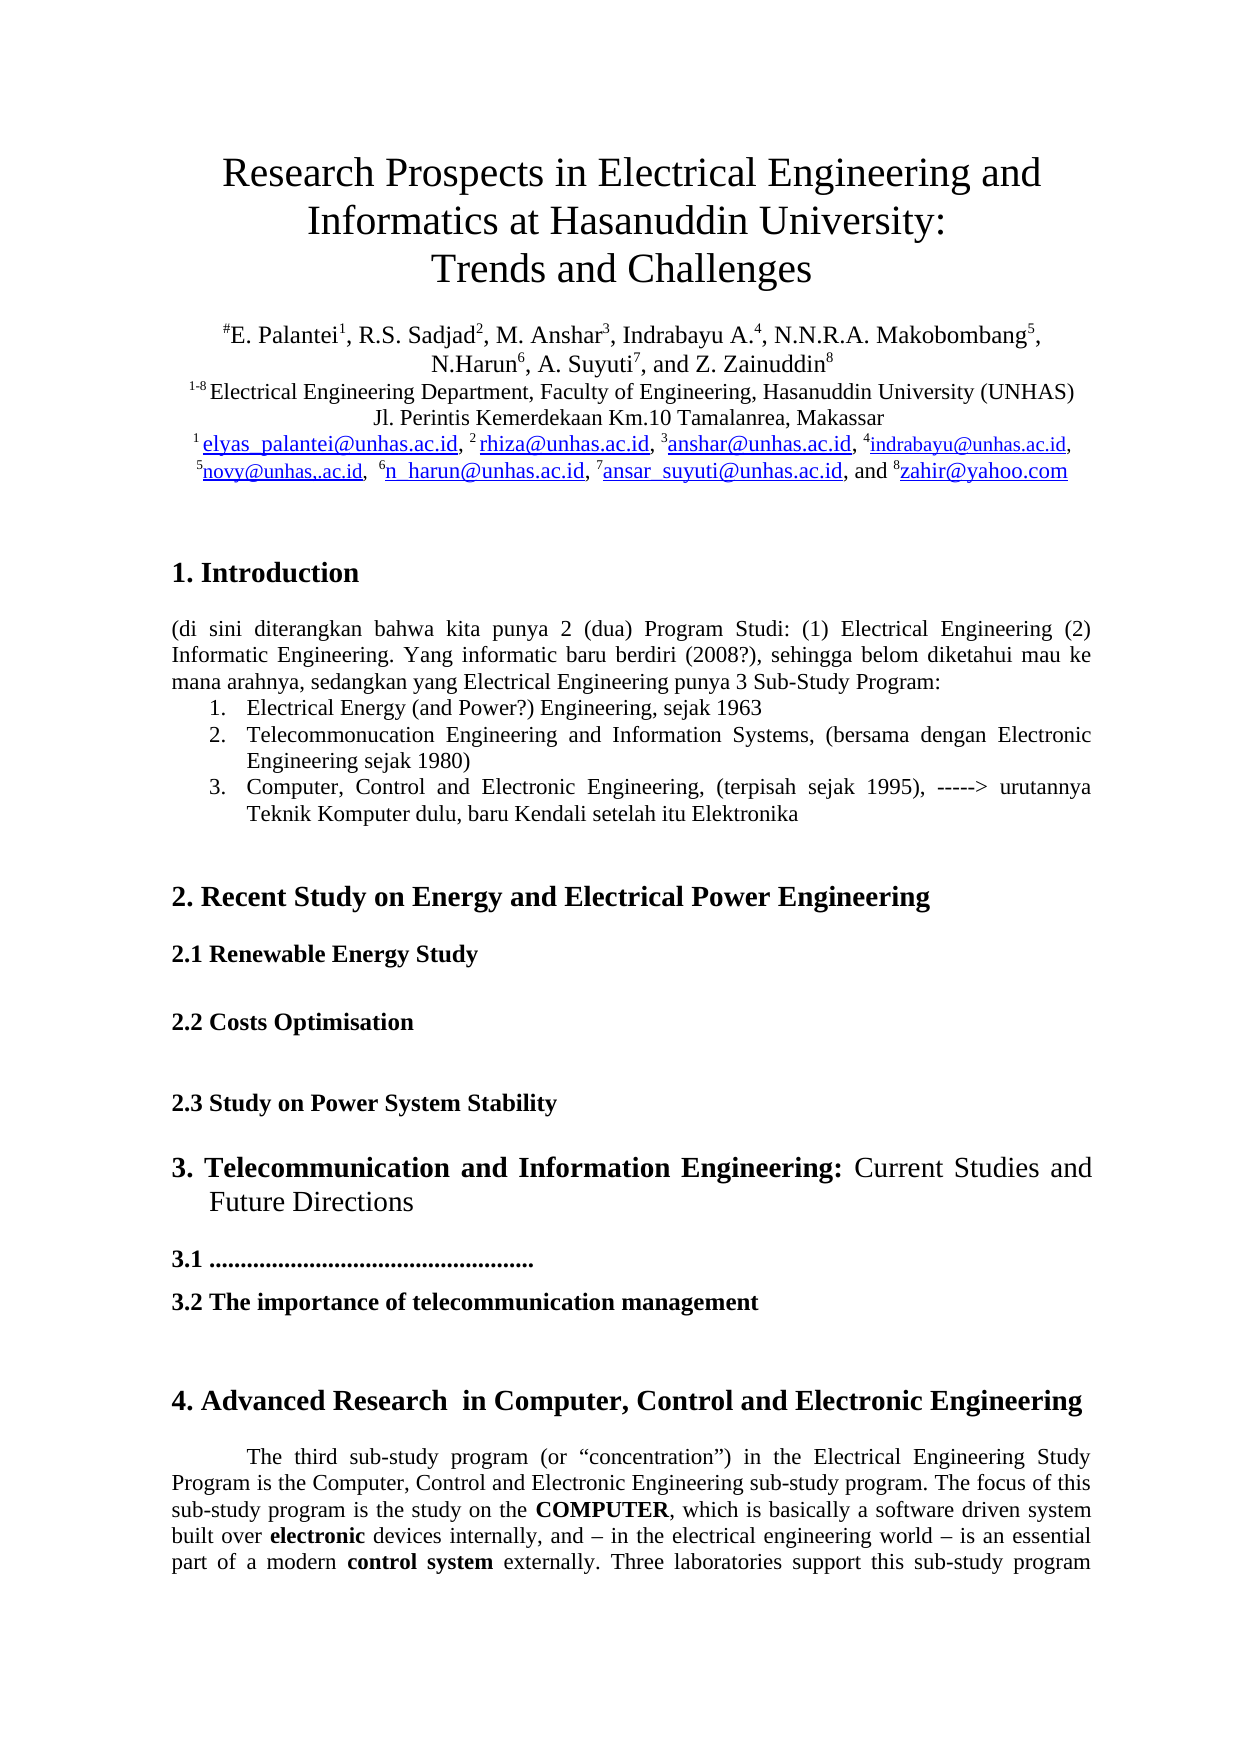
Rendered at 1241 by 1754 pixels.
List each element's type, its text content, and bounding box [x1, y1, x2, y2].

text 2.1 Renewable Energy Study [171, 939, 1092, 967]
text 2.2 Costs Optimisation [171, 1007, 1092, 1036]
text 3.2 The importance of telecommunication management [171, 1287, 1092, 1316]
text Research Prospects in Electrical Engineering and Informatics at Hasanuddin University: [171, 148, 1092, 243]
list Electrical Energy (and Power?) Engineering, sejak 1963 [209, 694, 1092, 721]
text 2. Recent Study on Energy and Electrical Power Engineering [171, 879, 1092, 912]
text 3. Telecommunication and Information Engineering: Current Studies and Future Directions [171, 1151, 1092, 1218]
text Trends and Challenges [171, 243, 1092, 291]
text Jl. Perintis Kemerdekaan Km.10 Tamalanrea, Makassar [171, 404, 1092, 430]
text 1-8 Electrical Engineering Department, Faculty of Engineering, Hasanuddin University (UNHAS) [171, 378, 1092, 404]
text (di sini diterangkan bahwa kita punya 2 (dua) Program Studi: (1) Electrical Engineering (2) Informatic Engineering. Yang informatic baru berdiri (2008?), sehingga belom diketahui mau ke mana arahnya, sedangkan yang Electrical Engineering punya 3 Sub-Study Program: [171, 615, 1092, 694]
text 1 elyas_palantei@unhas.ac.id, 2 rhiza@unhas.ac.id, 3anshar@unhas.ac.id, 4indrabayu@unhas.ac.id, 5novy@unhas,.ac.id, 6n_harun@unhas.ac.id, 7ansar_suyuti@unhas.ac.id, and 8zahir@yahoo.com [171, 430, 1092, 483]
text 1. Introduction [171, 555, 1092, 589]
list Computer, Control and Electronic Engineering, (terpisah sejak 1995), -----> urutannya Teknik Komputer dulu, baru Kendali setelah itu Elektronika [209, 773, 1092, 826]
text #E. Palantei1, R.S. Sadjad2, M. Anshar3, Indrabayu A.4, N.N.R.A. Makobombang5, N.Harun6, A. Suyuti7, and Z. Zainuddin8 [171, 320, 1092, 378]
text 4. Advanced Research in Computer, Control and Electronic Engineering [171, 1383, 1092, 1417]
text The third sub-study program (or “concentration”) in the Electrical Engineering Study Program is the Computer, Control and Electronic Engineering sub-study program. The focus of this sub-study program is the study on the COMPUTER, which is basically a software driven system built over electronic devices internally, and – in the electrical engineering world – is an essential part of a modern control system externally. Three laboratories support this sub-study program [171, 1443, 1092, 1575]
list Telecommonucation Engineering and Information Systems, (bersama dengan Electronic Engineering sejak 1980) [209, 721, 1092, 773]
text 2.3 Study on Power System Stability [171, 1088, 1092, 1117]
text 3.1 .................................................... [171, 1244, 1092, 1273]
